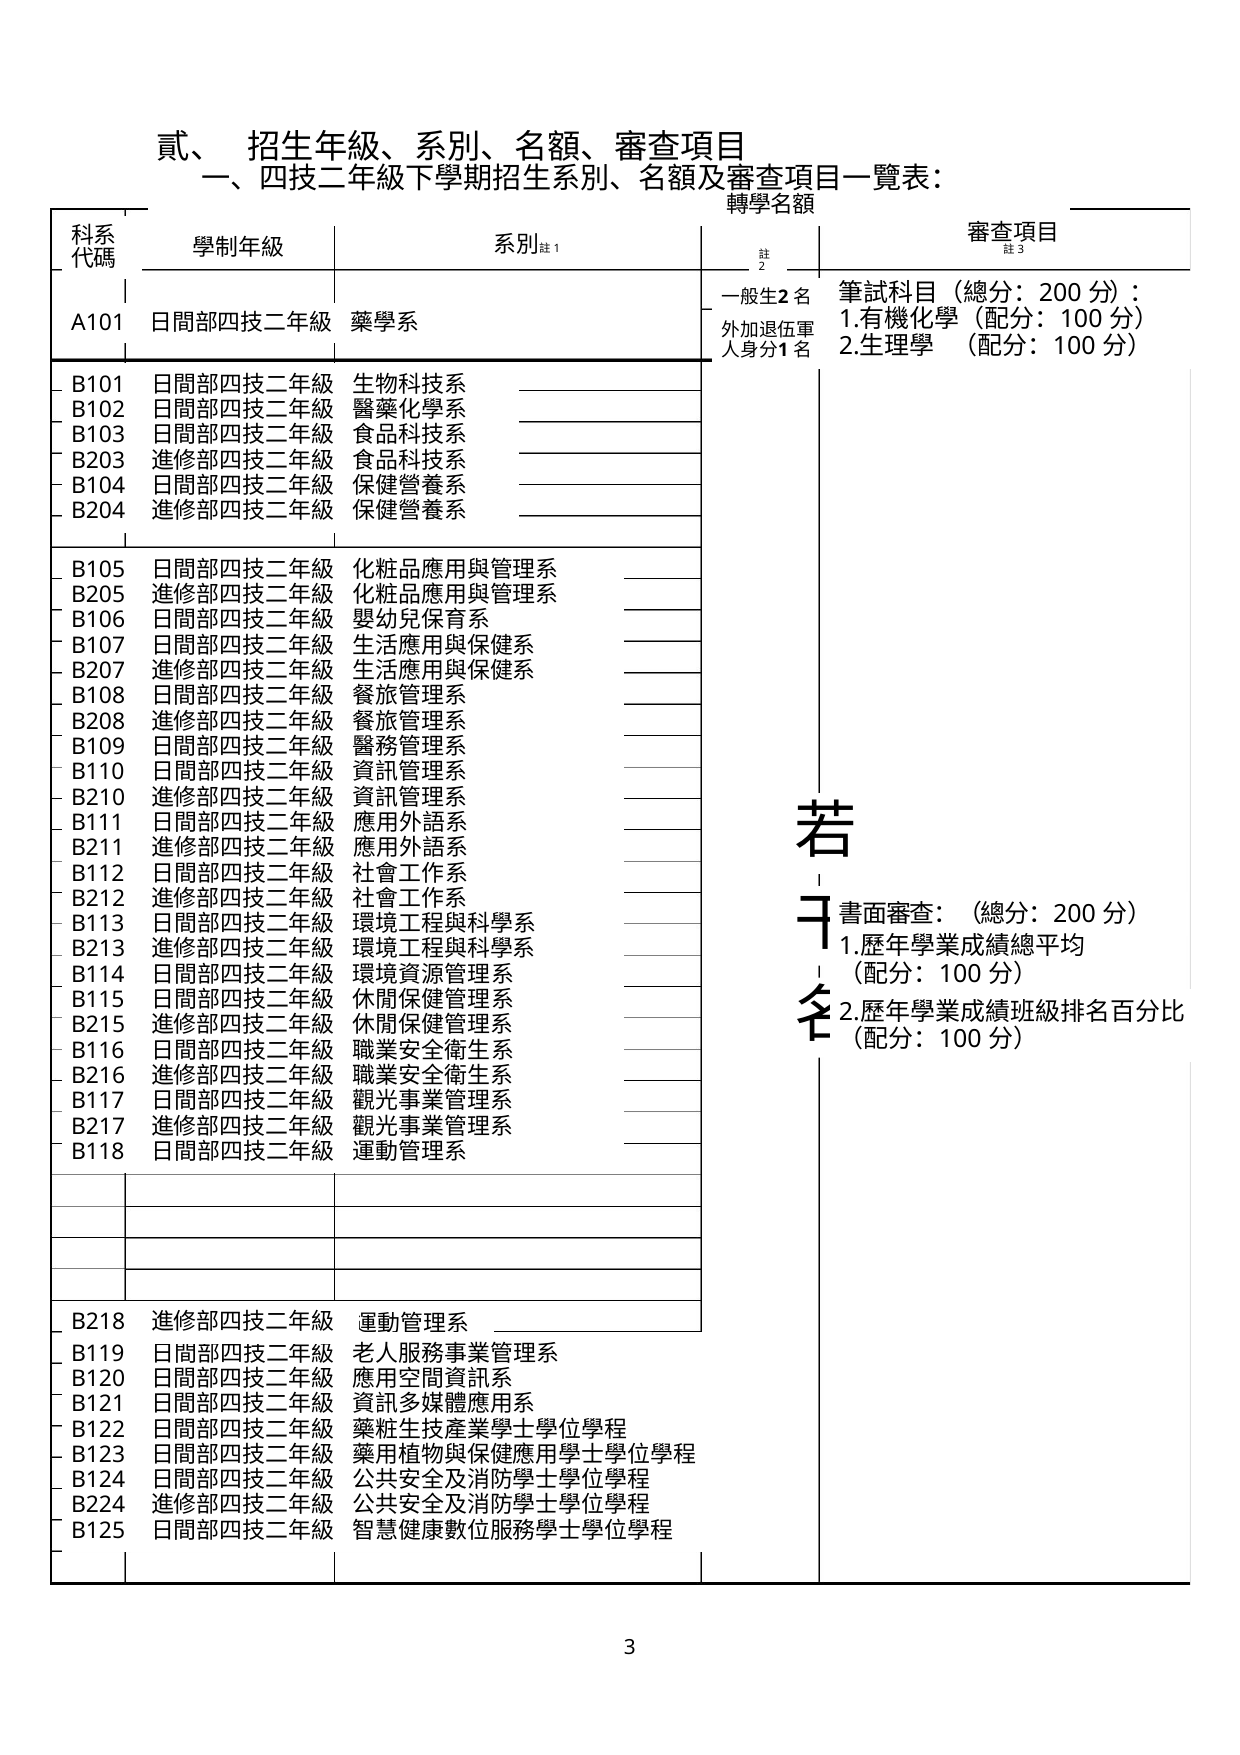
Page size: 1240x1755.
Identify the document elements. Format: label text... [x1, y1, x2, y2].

text B109 日間部四技二年級 醫務管理系 [71, 734, 616, 759]
text A101 日間部四技二年級 藥學系 [71, 312, 458, 334]
text 貳、 招生年級、系別、名額、審查項目 [157, 132, 1062, 165]
text B124 日間部四技二年級 公共安全及消防學士學位學程 [71, 1467, 774, 1493]
text 人身分1 名 [721, 340, 826, 361]
text B110 日間部四技二年級 資訊管理系 [71, 759, 616, 785]
text 代碼 [71, 248, 133, 271]
text B112 日間部四技二年級 社會工作系 [71, 861, 616, 886]
text B102 日間部四技二年級 醫藥化學系 [71, 397, 510, 422]
text 筆試科目（總分：200 分）： [839, 279, 1187, 307]
text B115 日間部四技二年級 休閒保健管理系 [71, 987, 616, 1013]
text （配分：100 分） [839, 1026, 1216, 1053]
text B217 進修部四技二年級 觀光事業管理系 [71, 1114, 616, 1139]
text 運動管理系 [453, 1313, 485, 1332]
text 註2 [758, 249, 778, 272]
text B103 日間部四技二年級 食品科技系 [71, 422, 510, 448]
text 若 [794, 802, 933, 865]
text B215 進修部四技二年級 休閒保健管理系 [71, 1013, 616, 1038]
text B101 日間部四技二年級 生物科技系 [71, 372, 510, 397]
text B116 日間部四技二年級 職業安全衛生系 [71, 1038, 616, 1063]
text 學制年級 [192, 237, 300, 260]
text B106 日間部四技二年級 嬰幼兒保育系 [71, 608, 616, 633]
text 一、四技二年級下學期招生系別、名額及審查項目一覽表： [201, 165, 1062, 194]
text 2.歷年學業成績班級排名百分比 [839, 998, 1216, 1026]
text B120 日間部四技二年級 應用空間資訊系 [71, 1366, 774, 1391]
text B204 進修部四技二年級 保健營養系 [71, 498, 510, 524]
text B208 進修部四技二年級 餐旅管理系 [71, 709, 616, 734]
text 系別註1 [493, 234, 567, 257]
text 書面審查：（總分：200 分） [839, 900, 1180, 928]
text B122 日間部四技二年級 藥粧生技產業學士學位學程 [71, 1417, 774, 1442]
text 3 [624, 1636, 648, 1659]
text B107 日間部四技二年級 生活應用與保健系 [71, 633, 616, 658]
text B125 日間部四技二年級 智慧健康數位服務學士學位學程 [71, 1518, 774, 1543]
text B216 進修部四技二年級 職業安全衛生系 [71, 1063, 616, 1088]
text B210 進修部四技二年級 資訊管理系 [71, 785, 616, 810]
text 轉學名額 [727, 194, 1062, 217]
text B111 日間部四技二年級 應用外語系 [71, 810, 616, 835]
text B113 日間部四技二年級 環境工程與科學系 [71, 911, 616, 937]
picture [50, 208, 1191, 1585]
text B104 日間部四技二年級 保健營養系 [71, 473, 510, 498]
text B118 日間部四技二年級 運動管理系 [71, 1139, 616, 1164]
text 1.歷年學業成績總平均 [839, 933, 1102, 960]
text 2.生理學 （配分：100 分） [839, 332, 1187, 360]
text 科系 [71, 225, 133, 248]
text B213 進修部四技二年級 環境工程與科學系 [71, 937, 616, 962]
text B117 日間部四技二年級 觀光事業管理系 [71, 1088, 616, 1114]
text 干 [794, 894, 830, 957]
text B207 進修部四技二年級 生活應用與保健系 [71, 658, 616, 683]
text 運動管理系 [439, 1313, 457, 1332]
text 1.有機化學（配分：100 分） [839, 307, 1187, 332]
text 外加退伍軍 [721, 321, 826, 340]
text B121 日間部四技二年級 資訊多媒體應用系 [71, 1391, 774, 1417]
text B114 日間部四技二年級 環境資源管理系 [71, 962, 616, 987]
text B105 日間部四技二年級 化粧品應用與管理系 [71, 557, 616, 582]
text （配分：100 分） [839, 960, 1102, 988]
text 註3 [1003, 245, 1067, 256]
text 運動管理系 [359, 1313, 383, 1332]
text B119 日間部四技二年級 老人服務事業管理系 [71, 1341, 774, 1366]
text B211 進修部四技二年級 應用外語系 [71, 835, 616, 861]
text 一般生2 名 [721, 287, 826, 308]
text B123 日間部四技二年級 藥用植物與保健應用學士學位學程 [71, 1442, 774, 1467]
text 運動管理系 [394, 1313, 437, 1332]
text B108 日間部四技二年級 餐旅管理系 [71, 683, 616, 709]
text 名 [794, 986, 830, 1049]
text B205 進修部四技二年級 化粧品應用與管理系 [71, 582, 616, 608]
text B224 進修部四技二年級 公共安全及消防學士學位學程 [71, 1493, 774, 1518]
text B212 進修部四技二年級 社會工作系 [71, 886, 616, 911]
text 審查項目 [967, 222, 1067, 245]
text B218 進修部四技二年級 [71, 1309, 351, 1335]
text B203 進修部四技二年級 食品科技系 [71, 448, 510, 473]
